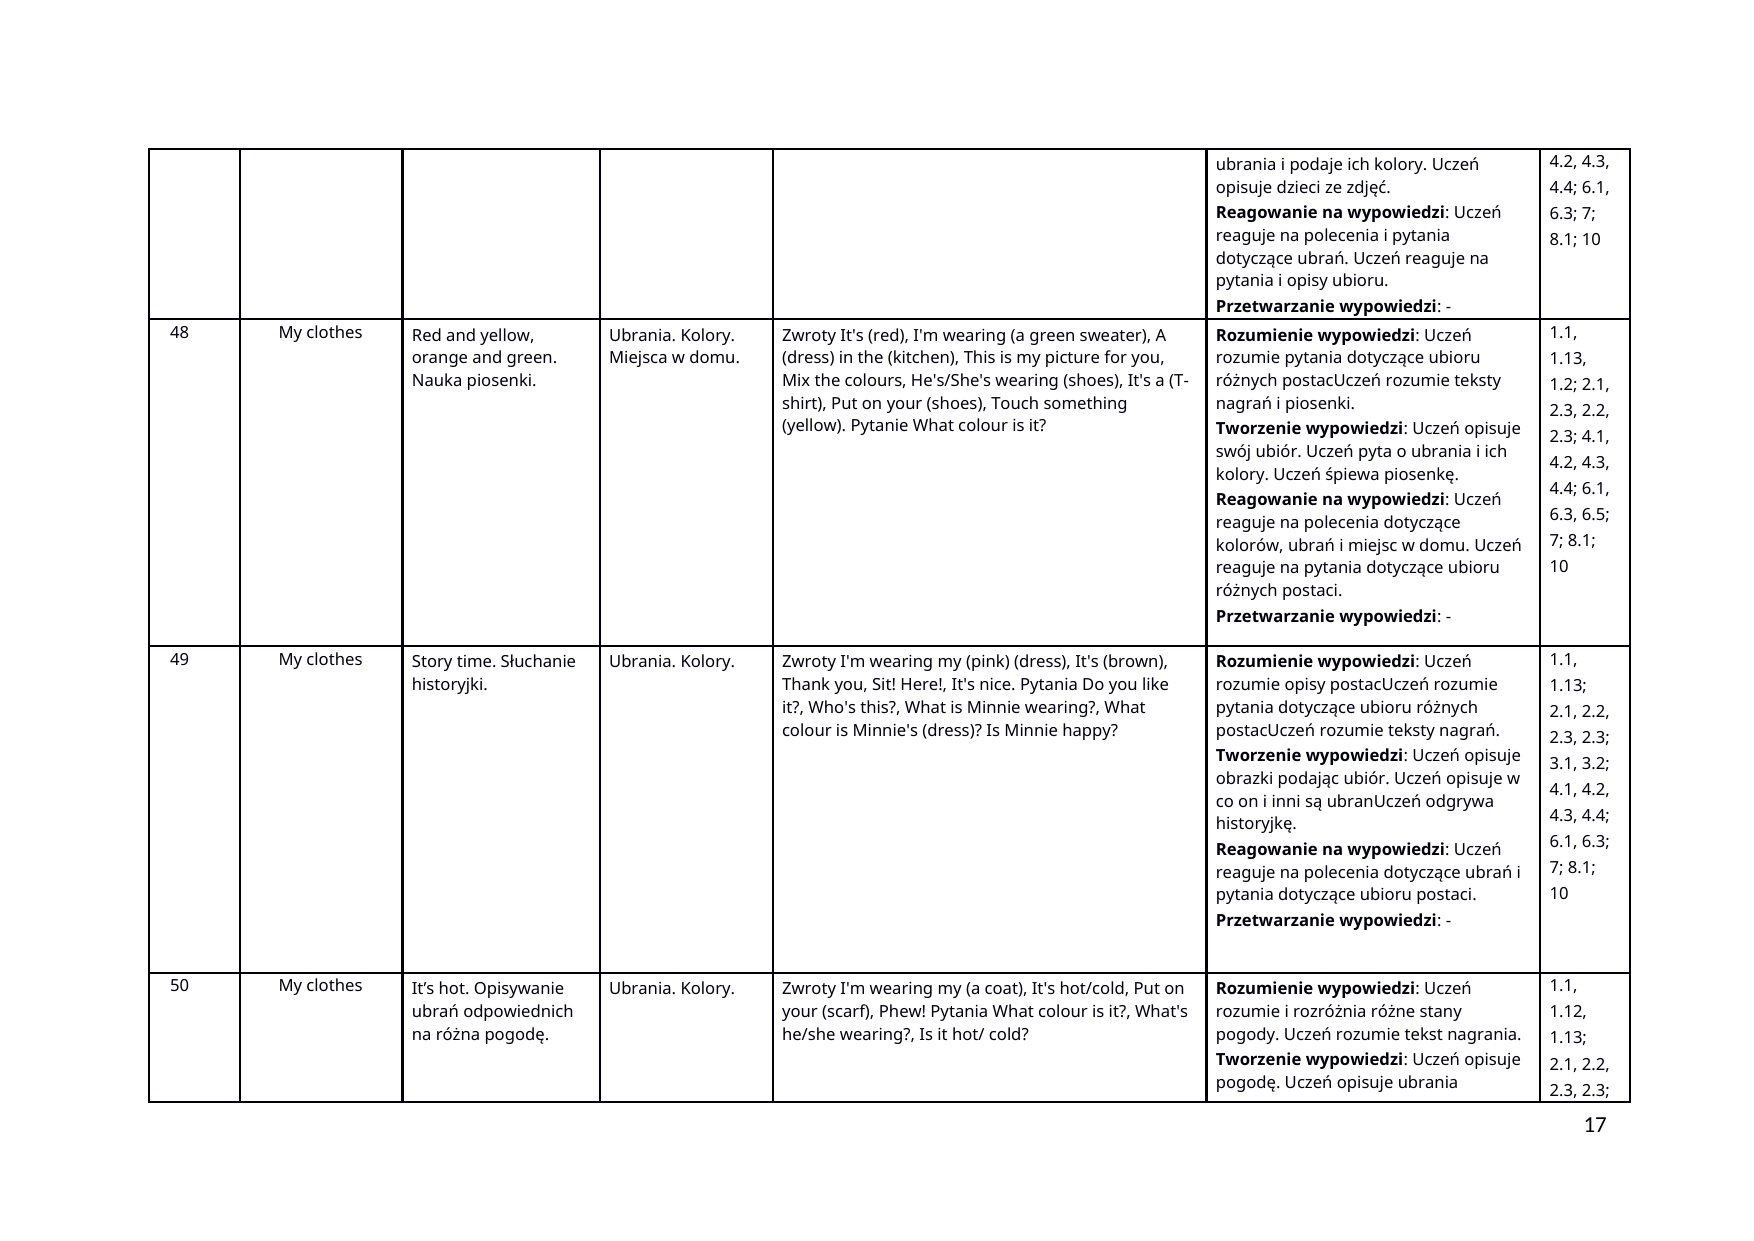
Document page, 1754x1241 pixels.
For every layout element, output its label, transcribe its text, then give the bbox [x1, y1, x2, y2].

table_cell [774, 150, 1205, 318]
table_cell My clothes [241, 974, 401, 1101]
table_cell Rozumienie wypowiedzi: Uczeń rozumie pytania dotyczące ubioru różnych postacUczeń rozumie teksty nagrań i piosenki. Tworzenie wypowiedzi: Uczeń opisuje swój ubiór. Uczeń pyta o ubrania i ich kolory. Uczeń śpiewa piosenkę. Reagowanie na wypowiedzi: Uczeń reaguje na polecenia dotyczące kolorów, ubrań i miejsc w domu. Uczeń reaguje na pytania dotyczące ubioru różnych postaci. Przetwarzanie wypowiedzi: - [1208, 320, 1539, 645]
table_cell [601, 150, 772, 318]
table_cell 1.1, 1.13; 2.1, 2.2, 2.3, 2.3; 3.1, 3.2; 4.1, 4.2, 4.3, 4.4; 6.1, 6.3; 7; 8.1; 10 [1541, 647, 1629, 972]
table_cell Rozumienie wypowiedzi: Uczeń rozumie i rozróżnia różne stany pogody. Uczeń rozumie tekst nagrania. Tworzenie wypowiedzi: Uczeń opisuje pogodę. Uczeń opisuje ubrania [1208, 974, 1539, 1101]
table_cell 1.1, 1.13, 1.2; 2.1, 2.3, 2.2, 2.3; 4.1, 4.2, 4.3, 4.4; 6.1, 6.3, 6.5; 7; 8.1; 10 [1541, 320, 1629, 645]
table_cell ubrania i podaje ich kolory. Uczeń opisuje dzieci ze zdjęć. Reagowanie na wypowiedzi: Uczeń reaguje na polecenia i pytania dotyczące ubrań. Uczeń reaguje na pytania i opisy ubioru. Przetwarzanie wypowiedzi: - [1208, 150, 1539, 318]
table_cell Ubrania. Kolory. [601, 647, 772, 972]
table_cell Story time. Słuchanie historyjki. [404, 647, 599, 972]
table_cell 4.2, 4.3, 4.4; 6.1, 6.3; 7; 8.1; 10 [1541, 150, 1629, 318]
table_cell Ubrania. Kolory. [601, 974, 772, 1101]
table_cell 1.1, 1.12, 1.13; 2.1, 2.2, 2.3, 2.3; [1541, 974, 1629, 1101]
table_cell Zwroty I'm wearing my (a coat), It's hot/cold, Put on your (scarf), Phew! Pytania What colour is it?, What's he/she wearing?, Is it hot/ cold? [774, 974, 1205, 1101]
table_cell 48 [150, 320, 239, 645]
table_cell [150, 150, 239, 318]
table_cell Ubrania. Kolory. Miejsca w domu. [601, 320, 772, 645]
table_cell 49 [150, 647, 239, 972]
table_cell Zwroty It's (red), I'm wearing (a green sweater), A (dress) in the (kitchen), This is my picture for you, Mix the colours, He's/She's wearing (shoes), It's a (T-shirt), Put on your (shoes), Touch something (yellow). Pytanie What colour is it? [774, 320, 1205, 645]
table_cell Red and yellow, orange and green. Nauka piosenki. [404, 320, 599, 645]
table_cell It’s hot. Opisywanie ubrań odpowiednich na różna pogodę. [404, 974, 599, 1101]
table_cell 50 [150, 974, 239, 1101]
table_cell [404, 150, 599, 318]
table_cell Zwroty I'm wearing my (pink) (dress), It's (brown), Thank you, Sit! Here!, It's nice. Pytania Do you like it?, Who's this?, What is Minnie wearing?, What colour is Minnie's (dress)? Is Minnie happy? [774, 647, 1205, 972]
table_cell My clothes [241, 320, 401, 645]
table_cell [241, 150, 401, 318]
table_cell Rozumienie wypowiedzi: Uczeń rozumie opisy postacUczeń rozumie pytania dotyczące ubioru różnych postacUczeń rozumie teksty nagrań. Tworzenie wypowiedzi: Uczeń opisuje obrazki podając ubiór. Uczeń opisuje w co on i inni są ubranUczeń odgrywa historyjkę. Reagowanie na wypowiedzi: Uczeń reaguje na polecenia dotyczące ubrań i pytania dotyczące ubioru postaci. Przetwarzanie wypowiedzi: - [1208, 647, 1539, 972]
table_cell My clothes [241, 647, 401, 972]
